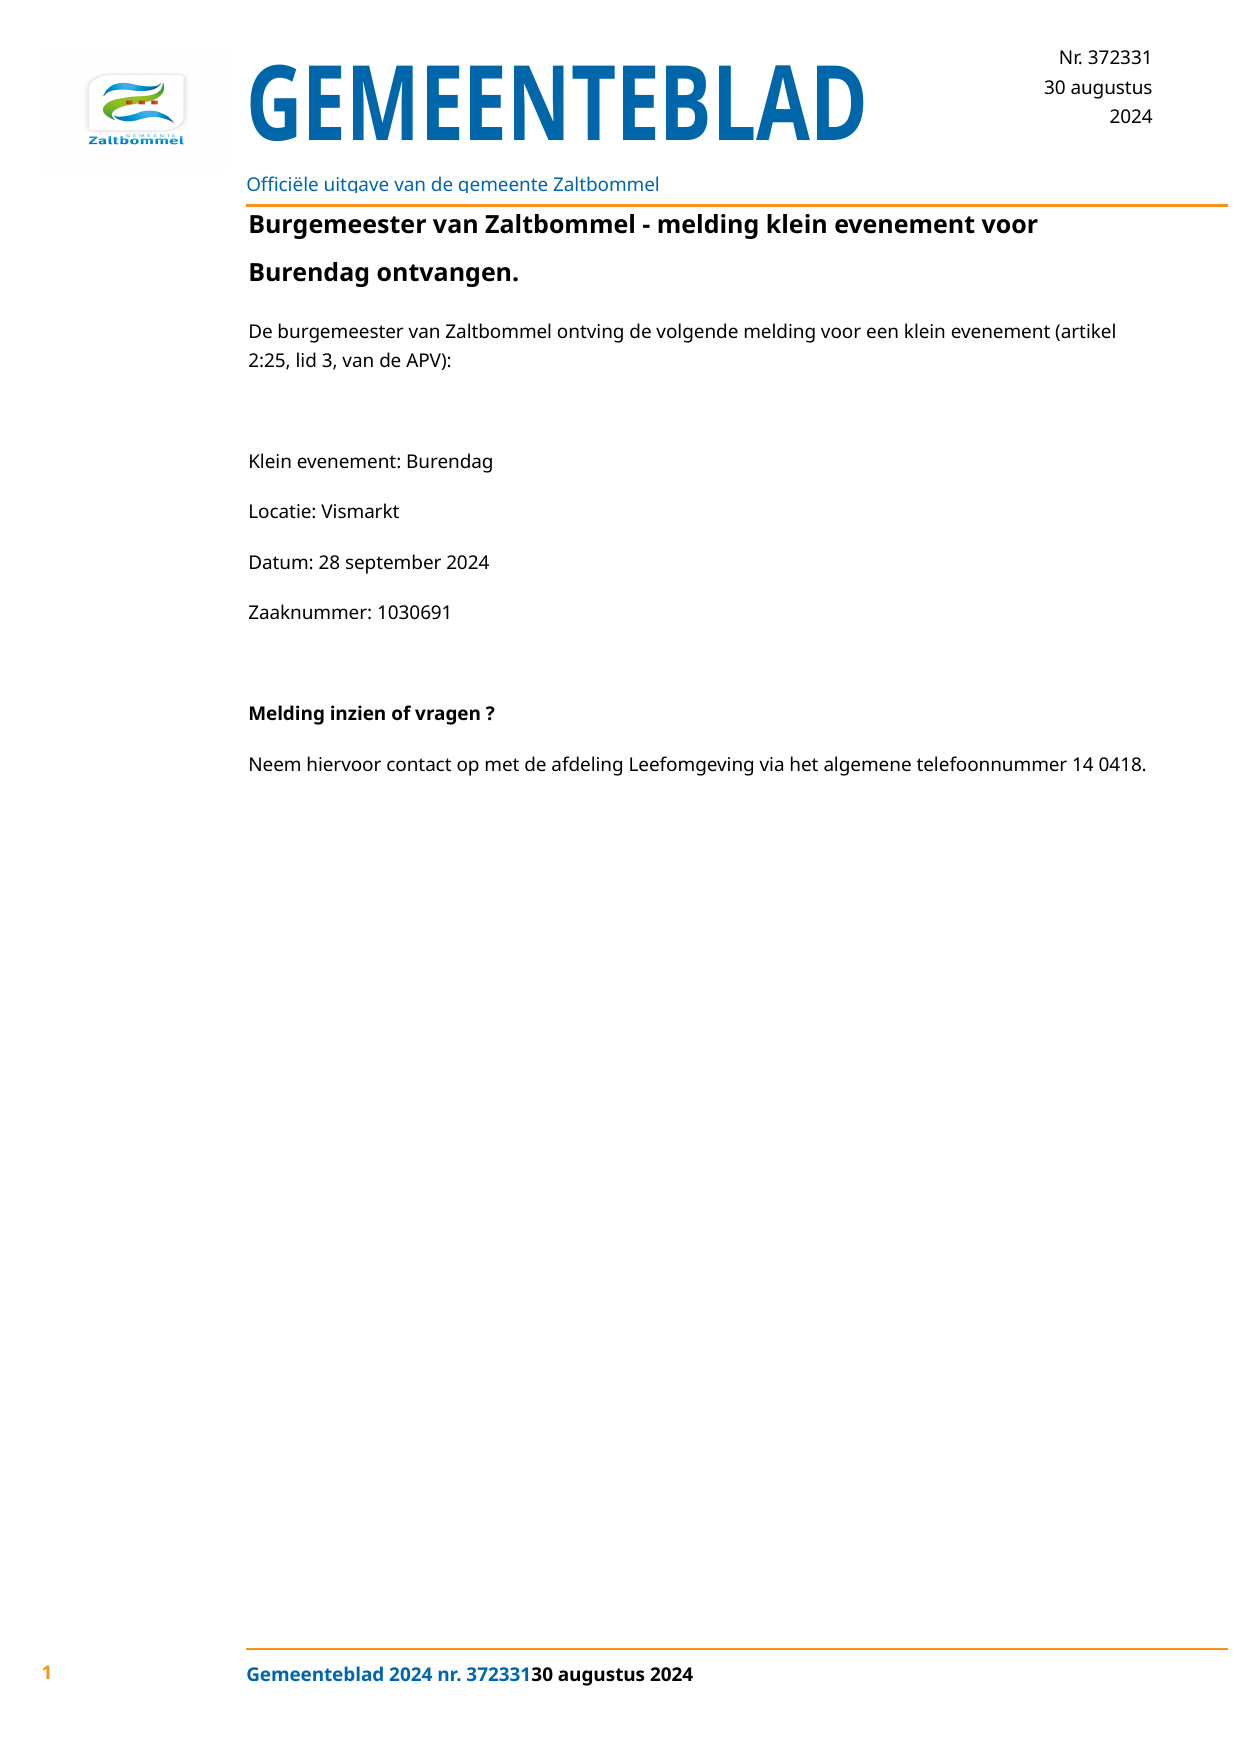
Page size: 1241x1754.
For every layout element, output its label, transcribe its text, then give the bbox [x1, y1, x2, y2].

text Neem hiervoor contact op met de afdeling Leefomgeving via het algemene telefoonnummer 14 0418. [248, 751, 1152, 777]
text Burgemeester van Zaltbommel - melding klein evenement voor Burendag ontvangen. [248, 207, 1152, 288]
text Klein evenement: Burendag [248, 448, 1152, 474]
text De burgemeester van Zaltbommel ontving de volgende melding voor een klein evenement (artikel 2:25, lid 3, van de APV): [248, 318, 1152, 373]
picture [41, 47, 231, 172]
text Melding inzien of vragen ? [248, 700, 1152, 726]
text Zaaknummer: 1030691 [248, 599, 1152, 625]
text Datum: 28 september 2024 [248, 549, 1152, 575]
text Locatie: Vismarkt [248, 499, 1152, 524]
